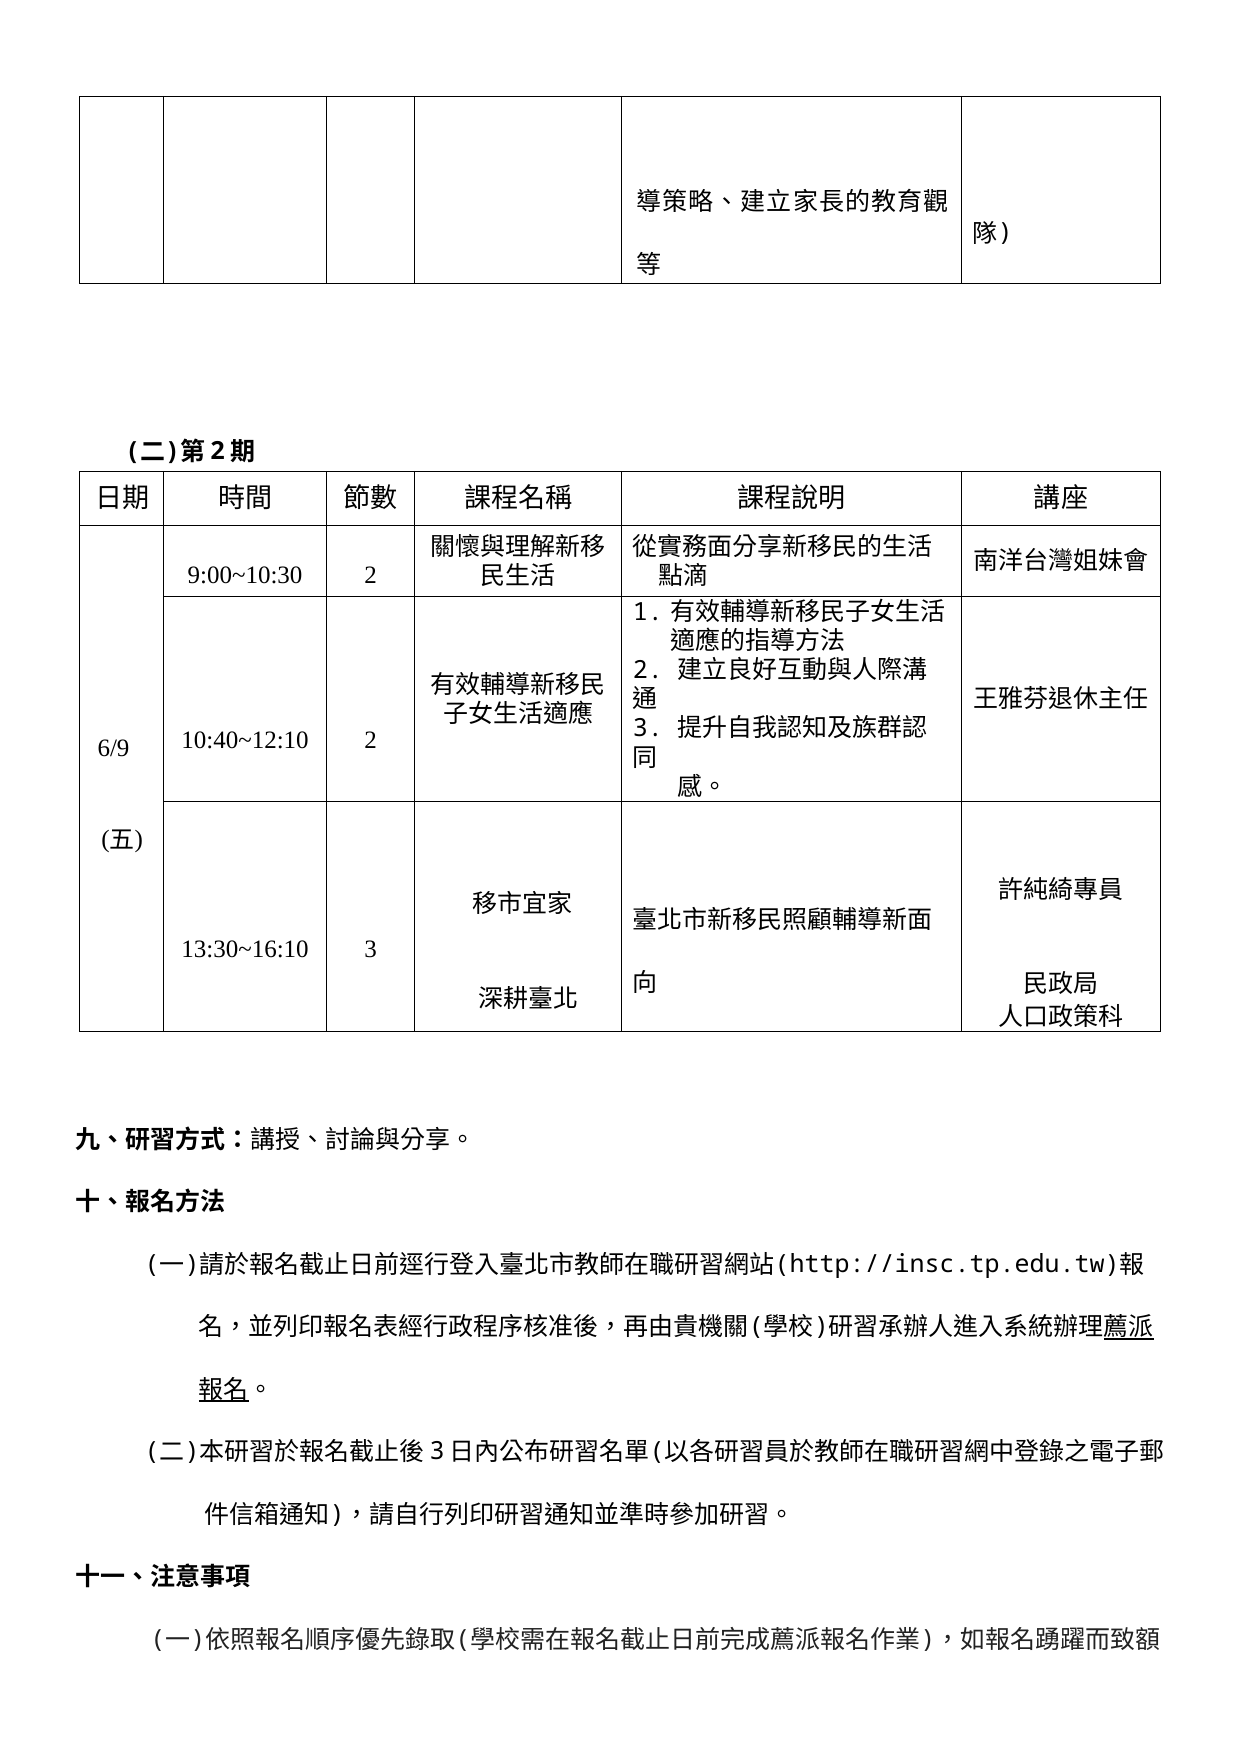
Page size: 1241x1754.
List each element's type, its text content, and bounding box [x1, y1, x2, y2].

table_cell 3 [327, 802, 414, 1031]
table_cell 王雅芬退休主任 [962, 597, 1160, 801]
table_header 講座 [962, 472, 1160, 525]
table_cell 2 [327, 597, 414, 801]
text 十一、注意事項 [75, 1533, 1165, 1596]
table_cell [164, 97, 326, 283]
table_cell 9:00~10:30 [164, 526, 326, 596]
text (一)請於報名截止日前逕行登入臺北市教師在職研習網站(http://insc.tp.edu.tw)報名，並列印報名表經行政程序核准後，再由貴機關(學校)研習承辦人進入系統辦理薦派報名。 [144, 1221, 1165, 1408]
table_header 日期 [80, 472, 163, 525]
table_header 時間 [164, 472, 326, 525]
table_cell [415, 97, 621, 283]
text (一)依照報名順序優先錄取(學校需在報名截止日前完成薦派報名作業)，如報名踴躍而致額 [150, 1596, 1165, 1658]
text 件信箱通知)，請自行列印研習通知並準時參加研習。 [144, 1471, 1165, 1533]
table_cell 隊) [962, 97, 1160, 283]
table_cell [327, 97, 414, 283]
table_cell 10:40~12:10 [164, 597, 326, 801]
table_cell 南洋台灣姐妹會 [962, 526, 1160, 596]
table_cell 許純綺專員 民政局 人口政策科 [962, 802, 1160, 1031]
table_header 節數 [327, 472, 414, 525]
table_cell 關懷與理解新移民生活 [415, 526, 621, 596]
table_cell 2 [327, 526, 414, 596]
table_cell 移市宜家 深耕臺北 [415, 802, 621, 1031]
text (二)第2期 [100, 408, 1165, 471]
table_cell 有效輔導新移民子女生活 適應的指導方法 2. 建立良好互動與人際溝通 3. 提升自我認知及族群認同 感。 [622, 597, 961, 801]
text 十、報名方法 [75, 1158, 1165, 1221]
text (二)本研習於報名截止後3日內公布研習名單(以各研習員於教師在職研習網中登錄之電子郵 [144, 1408, 1165, 1471]
table_header 課程名稱 [415, 472, 621, 525]
table_cell 從實務面分享新移民的生活點滴 [622, 526, 961, 596]
table_cell 6/9 (五) [80, 526, 163, 1031]
text 九、研習方式：講授、討論與分享。 [75, 1096, 1165, 1158]
table_cell 有效輔導新移民子女生活適應 [415, 597, 621, 801]
table_cell 13:30~16:10 [164, 802, 326, 1031]
table_header 課程說明 [622, 472, 961, 525]
table_cell 臺北市新移民照顧輔導新面向 [622, 802, 961, 1031]
table_cell 導策略、建立家長的教育觀等 [622, 97, 961, 283]
table_cell [80, 97, 163, 283]
